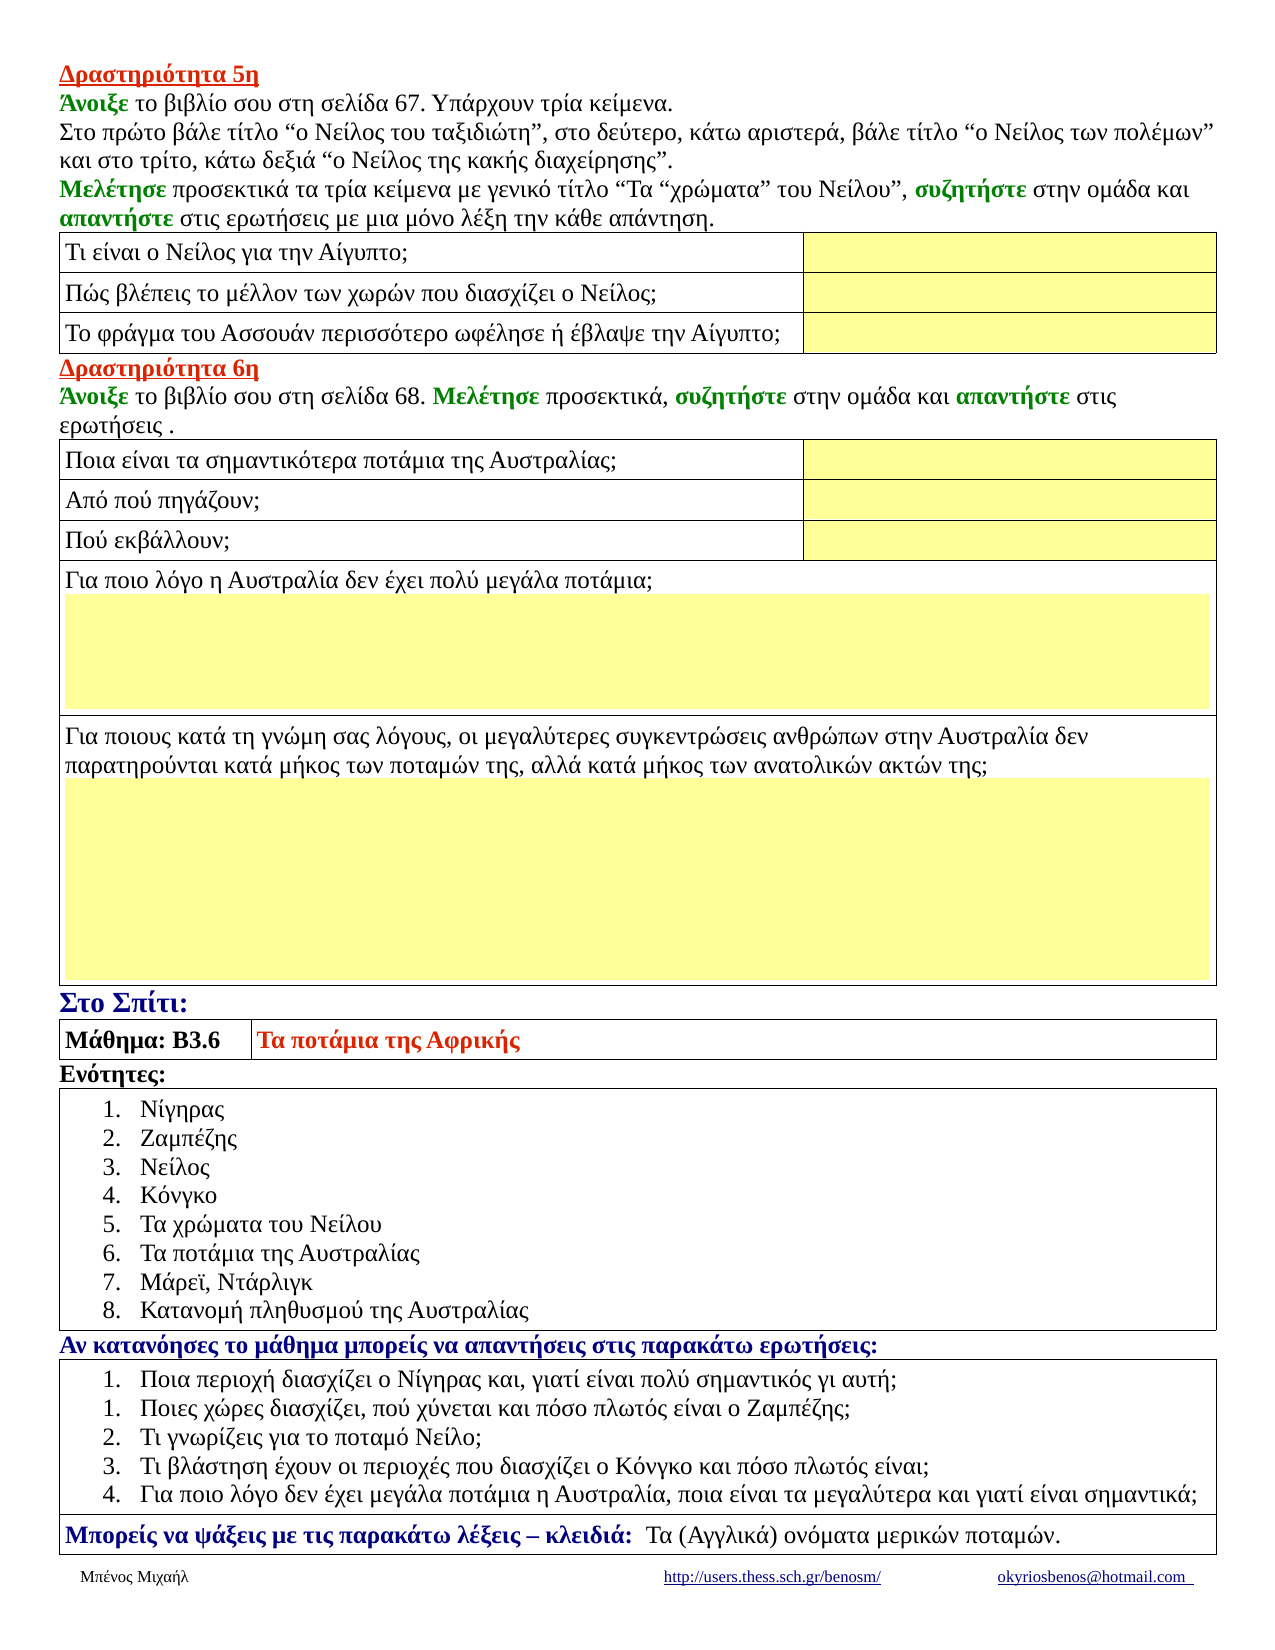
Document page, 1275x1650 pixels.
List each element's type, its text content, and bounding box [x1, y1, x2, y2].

table_header Ποια είναι τα σημαντικότερα ποτάμια της Αυστραλίας; [60, 440, 803, 479]
table_header [804, 440, 1216, 479]
table_header [804, 233, 1216, 272]
table_cell Πού εκβάλλουν; [60, 521, 803, 560]
text Στο Σπίτι: [59, 986, 1216, 1019]
text Ενότητες: [59, 1060, 1216, 1088]
text Δραστηριότητα 5η [59, 59, 1216, 88]
text Μελέτησε προσεκτικά τα τρία κείμενα με γενικό τίτλο “Τα “χρώματα” του Νείλου”, συζητήστε στην ομάδα και απαντήστε στις ερωτήσεις με μια μόνο λέξη την κάθε απάντηση. [59, 174, 1216, 232]
table_cell [804, 521, 1216, 560]
table_cell Πώς βλέπεις το μέλλον των χωρών που διασχίζει ο Νείλος; [60, 273, 803, 312]
table_cell Το φράγμα του Ασσουάν περισσότερο ωφέλησε ή έβλαψε την Αίγυπτο; [60, 313, 803, 352]
table_cell Για ποιο λόγο η Αυστραλία δεν έχει πολύ μεγάλα ποτάμια; [60, 561, 1216, 715]
table_cell [804, 313, 1216, 352]
table_header Μάθημα: Β3.6 [60, 1020, 251, 1059]
text Στο πρώτο βάλε τίτλο “ο Νείλος του ταξιδιώτη”, στο δεύτερο, κάτω αριστερά, βάλε τίτλο “ο Νείλος των πολέμων” και στο τρίτο, κάτω δεξιά “ο Νείλος της κακής διαχείρησης”. [59, 117, 1216, 174]
table_cell [804, 273, 1216, 312]
text Άνοιξε το βιβλίο σου στη σελίδα 68. Μελέτησε προσεκτικά, συζητήστε στην ομάδα και απαντήστε στις ερωτήσεις . [59, 381, 1216, 439]
table_header Τα ποτάμια της Αφρικής [252, 1020, 1216, 1059]
table_header Νίγηρας Ζαμπέζης Νείλος Κόνγκο Τα χρώματα του Νείλου Τα ποτάμια της Αυστραλίας Μάρεϊ, Ντάρλιγκ Κατανομή πληθυσμού της Αυστραλίας [60, 1089, 1216, 1330]
table_header Μπορείς να ψάξεις με τις παρακάτω λέξεις – κλειδιά: Τα (Αγγλικά) ονόματα μερικών ποταμών. [60, 1515, 1216, 1554]
text Δραστηριότητα 6η [59, 354, 1216, 381]
table_cell Για ποιους κατά τη γνώμη σας λόγους, οι μεγαλύτερες συγκεντρώσεις ανθρώπων στην Αυστραλία δεν παρατηρούνται κατά μήκος των ποταμών της, αλλά κατά μήκος των ανατολικών ακτών της; [60, 716, 1216, 985]
text Άνοιξε το βιβλίο σου στη σελίδα 67. Υπάρχουν τρία κείμενα. [59, 88, 1216, 117]
table_cell Από πού πηγάζουν; [60, 480, 803, 519]
table_cell [804, 480, 1216, 519]
table_header Ποια περιοχή διασχίζει ο Νίγηρας και, γιατί είναι πολύ σημαντικός γι αυτή; Ποιες χώρες διασχίζει, πού χύνεται και πόσο πλωτός είναι ο Ζαμπέζης; Τι γνωρίζεις για το ποταμό Νείλο; Τι βλάστηση έχουν οι περιοχές που διασχίζει ο Κόνγκο και πόσο πλωτός είναι; Για ποιο λόγο δεν έχει μεγάλα ποτάμια η Αυστραλία, ποια είναι τα μεγαλύτερα και γιατί είναι σημαντικά; [60, 1360, 1216, 1514]
table_header Τι είναι ο Νείλος για την Αίγυπτο; [60, 233, 803, 272]
text Αν κατανόησες το μάθημα μπορείς να απαντήσεις στις παρακάτω ερωτήσεις: [59, 1331, 1216, 1359]
